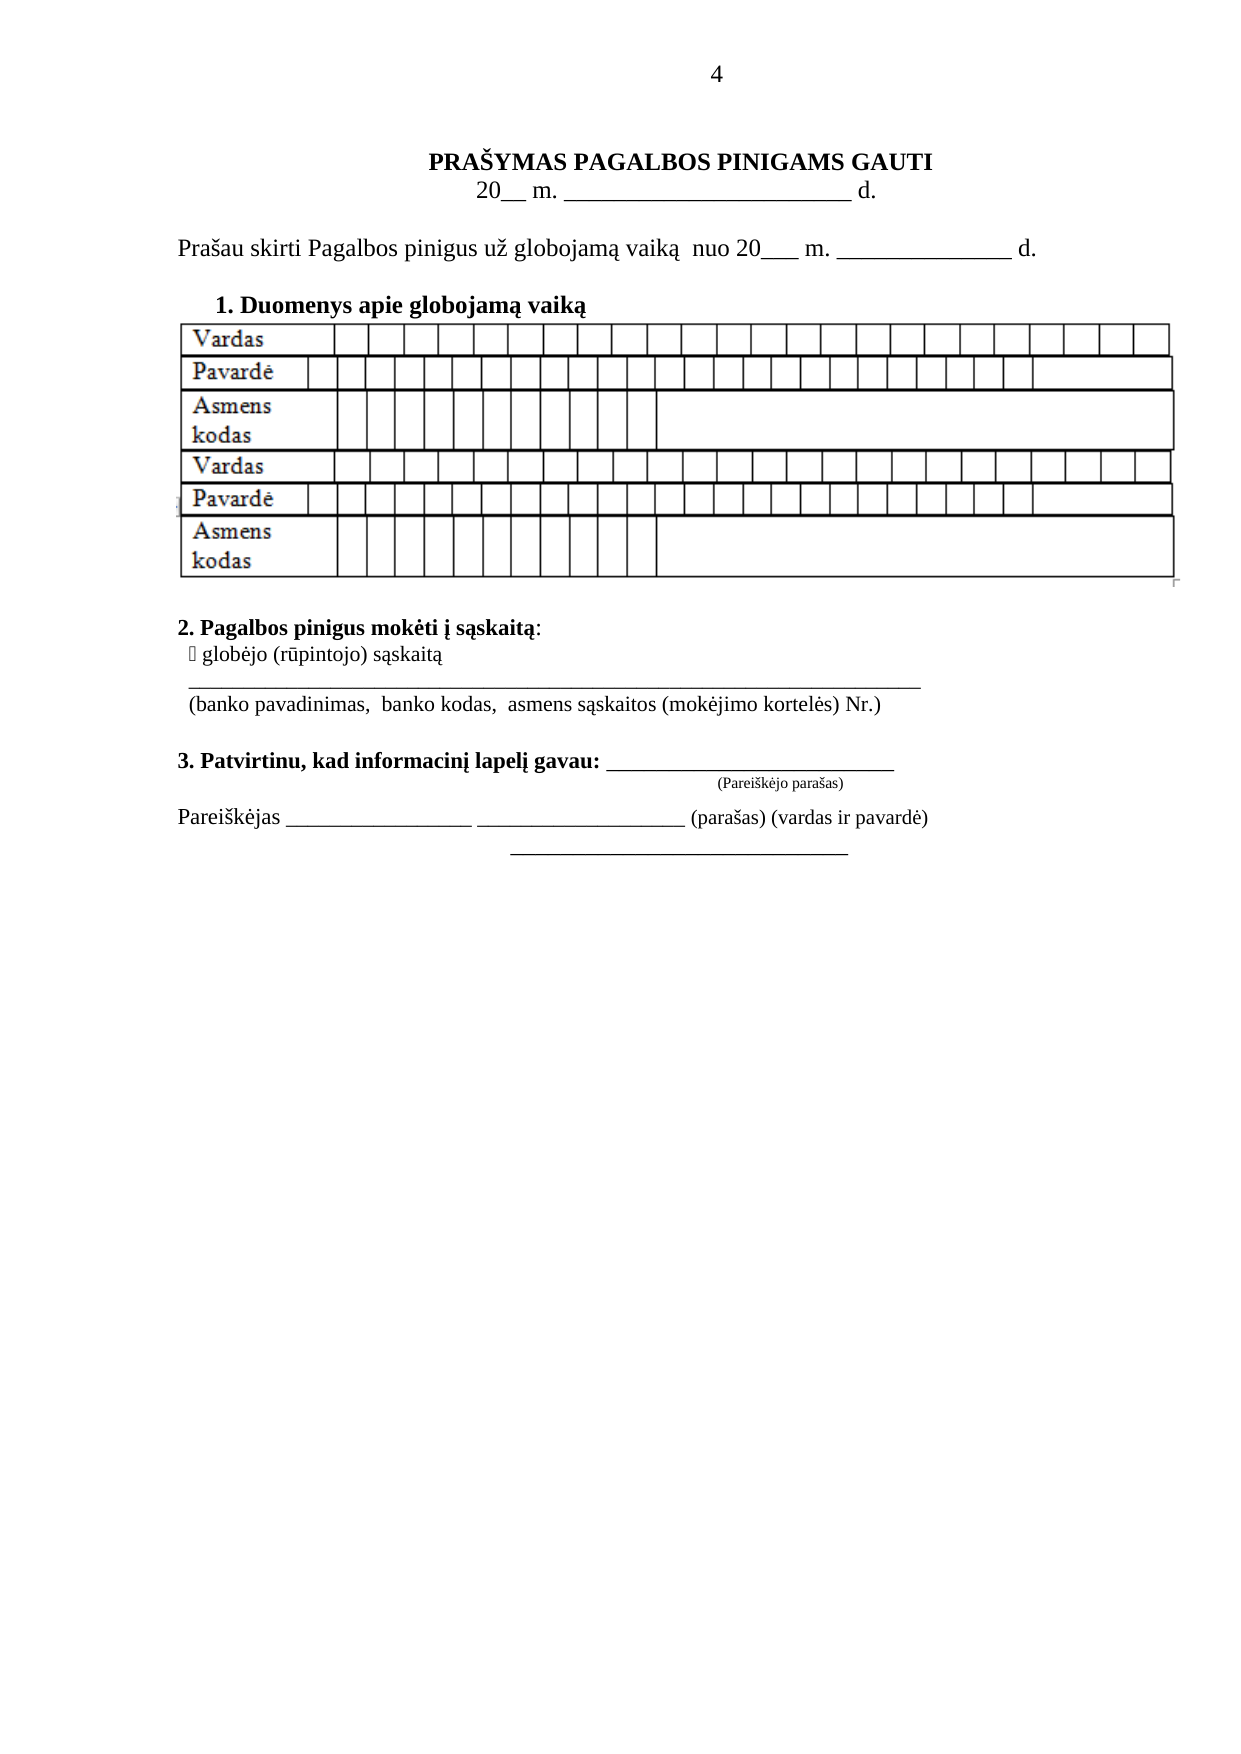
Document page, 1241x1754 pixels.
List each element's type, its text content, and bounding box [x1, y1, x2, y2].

text 1. Duomenys apie globojamą vaiką [215, 291, 1184, 319]
text 3. Patvirtinu, kad informacinį lapelį gavau: _______________________ [177, 745, 1181, 774]
text PRAŠYMAS PAGALBOS PINIGAMS GAUTI [177, 147, 1184, 176]
text ___________________________ [177, 829, 1181, 858]
text (Pareiškėjo parašas) [582, 774, 1181, 803]
text 2. Pagalbos pinigus mokėti į sąskaitą: [177, 613, 1181, 641]
text Pareiškėjas _________________ ___________________ (parašas) (vardas ir pavardė) [177, 803, 1181, 829]
text Prašau skirti Pagalbos pinigus už globojamą vaiką nuo 20___ m. ______________ d. [177, 233, 1184, 262]
table_header  globėjo (rūpintojo) sąskaitą ___________________________________________________________________ (banko pavadinimas, banko kodas, asmens sąskaitos (mokėjimo kortelės) Nr.) [177, 641, 1089, 717]
text 20__ m. _______________________ d. [177, 176, 1181, 204]
